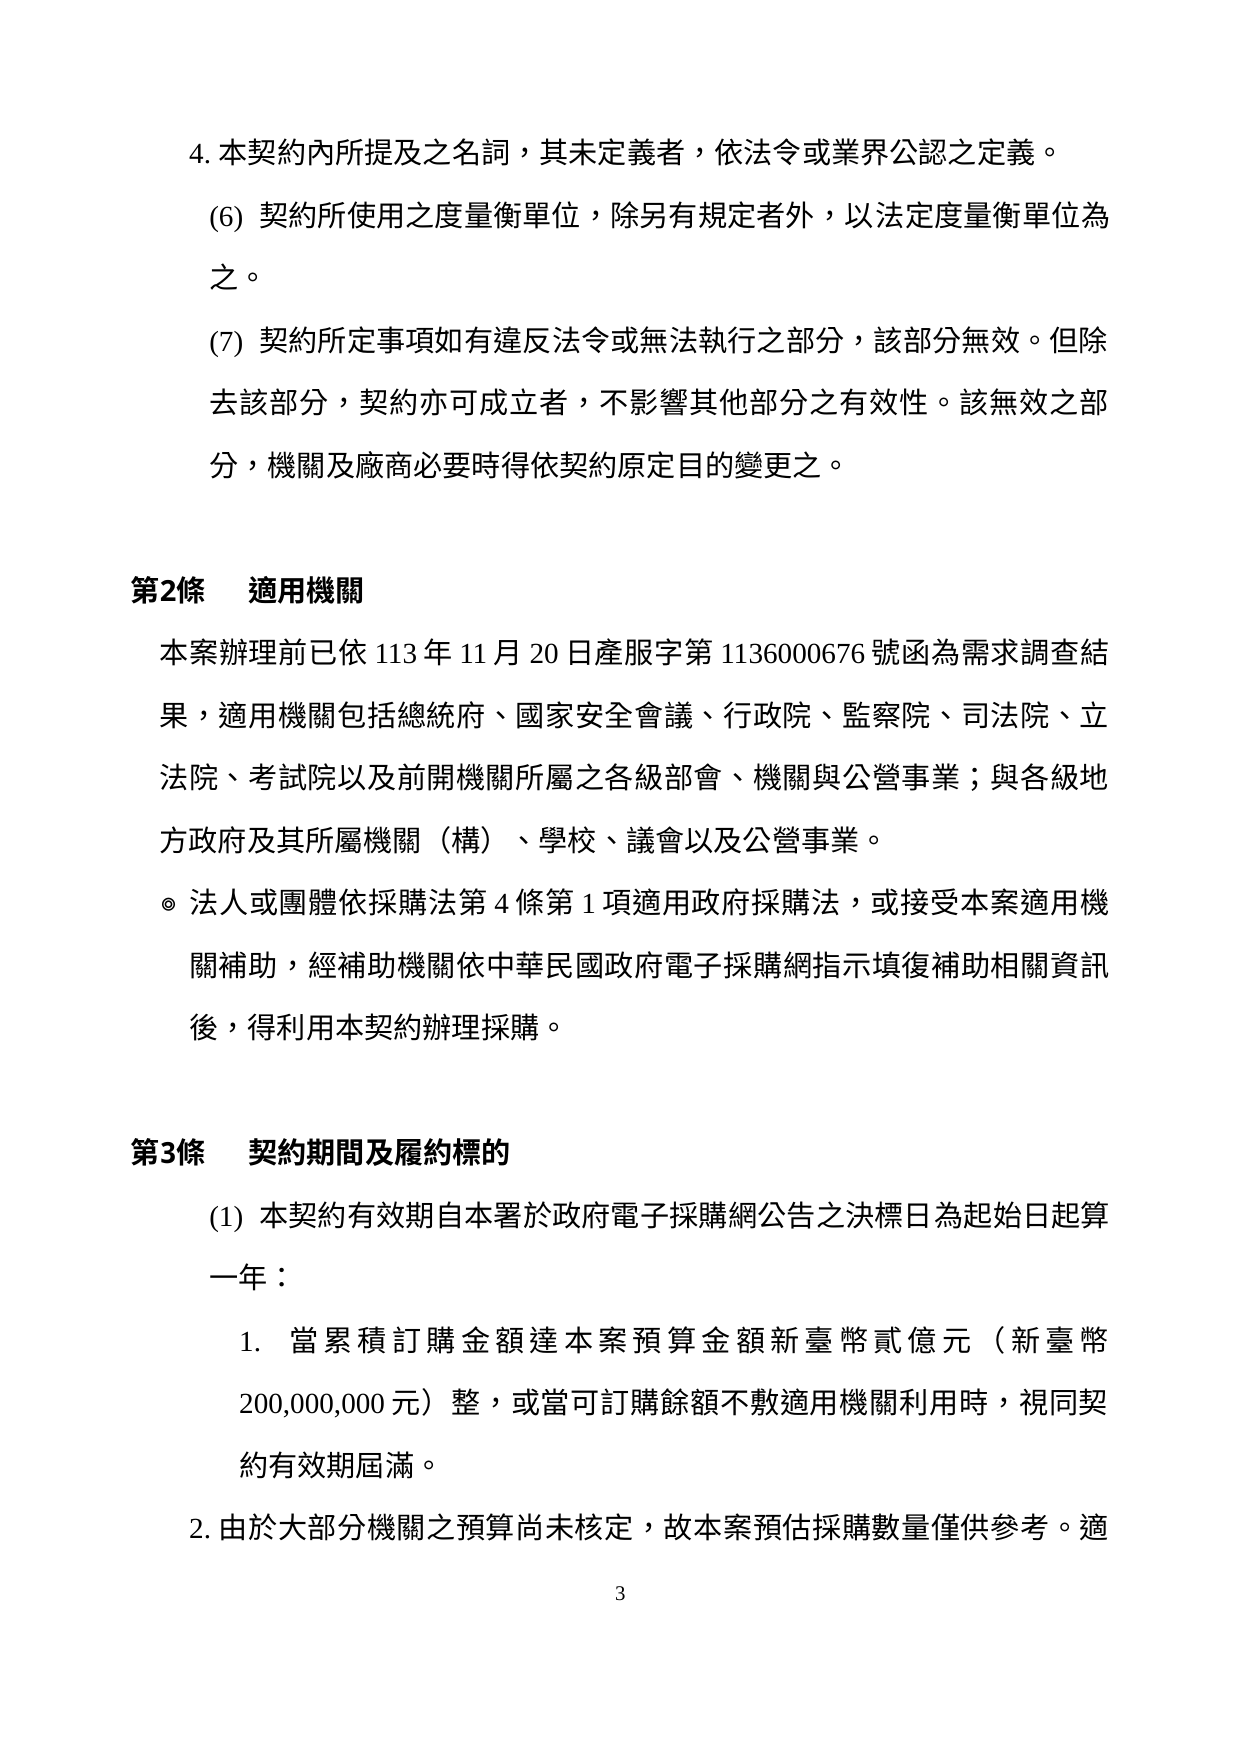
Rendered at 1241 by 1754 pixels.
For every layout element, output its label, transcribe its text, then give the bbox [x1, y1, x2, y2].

list 由於大部分機關之預算尚未核定，故本案預估採購數量僅供參考。適 [189, 1484, 1110, 1547]
list 法人或團體依採購法第4條第1項適用政府採購法，或接受本案適用機關補助，經補助機關依中華民國政府電子採購網指示填復補助相關資訊後，得利用本契約辦理採購。 [159, 859, 1110, 1047]
text 本案辦理前已依113年11月20日產服字第1136000676號函為需求調查結果，適用機關包括總統府、國家安全會議、行政院、監察院、司法院、立法院、考試院以及前開機關所屬之各級部會、機關與公營事業；與各級地方政府及其所屬機關（構）、學校、議會以及公營事業。 [159, 609, 1110, 859]
list 本契約內所提及之名詞，其未定義者，依法令或業界公認之定義。 [189, 109, 1110, 172]
list 契約所使用之度量衡單位，除另有規定者外，以法定度量衡單位為之。 [209, 172, 1110, 297]
list 當累積訂購金額達本案預算金額新臺幣貳億元（新臺幣200,000,000元）整，或當可訂購餘額不敷適用機關利用時，視同契約有效期屆滿。 [239, 1297, 1110, 1484]
list 適用機關 [130, 547, 1110, 609]
list 契約期間及履約標的 [130, 1109, 1110, 1172]
list 契約所定事項如有違反法令或無法執行之部分，該部分無效。但除去該部分，契約亦可成立者，不影響其他部分之有效性。該無效之部分，機關及廠商必要時得依契約原定目的變更之。 [209, 297, 1110, 484]
list 本契約有效期自本署於政府電子採購網公告之決標日為起始日起算一年： [209, 1172, 1110, 1297]
